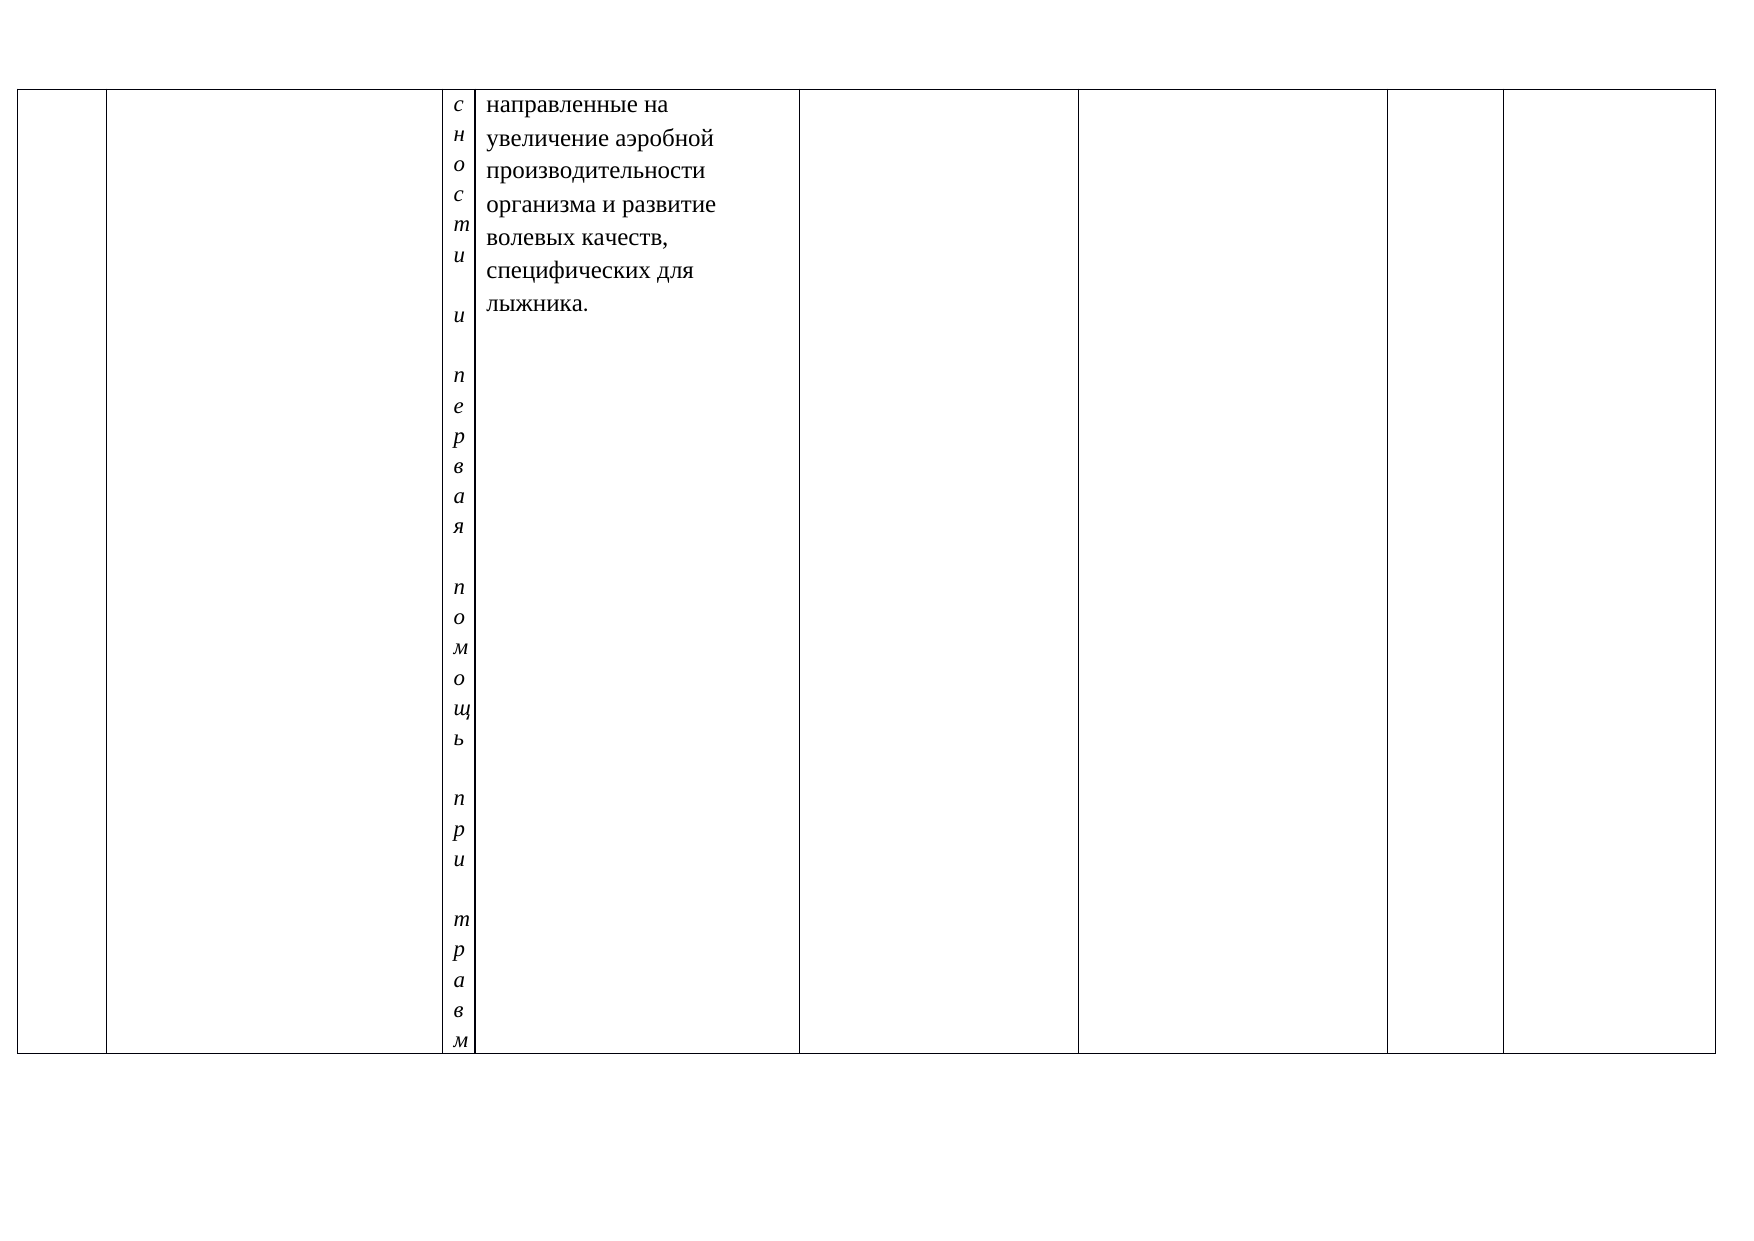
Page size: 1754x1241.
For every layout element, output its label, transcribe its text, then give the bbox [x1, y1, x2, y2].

table_cell сности и первая помощь при травм [443, 90, 474, 1052]
table_cell [1079, 90, 1387, 1052]
table_cell [18, 90, 106, 1052]
table_cell [800, 90, 1078, 1052]
table_cell направленные на увеличение аэробной производительности организма и развитие волевых качеств, специфических для лыжника. [476, 90, 799, 1052]
table_cell [1388, 90, 1503, 1052]
table_cell [107, 90, 442, 1052]
table_cell [1504, 90, 1715, 1052]
